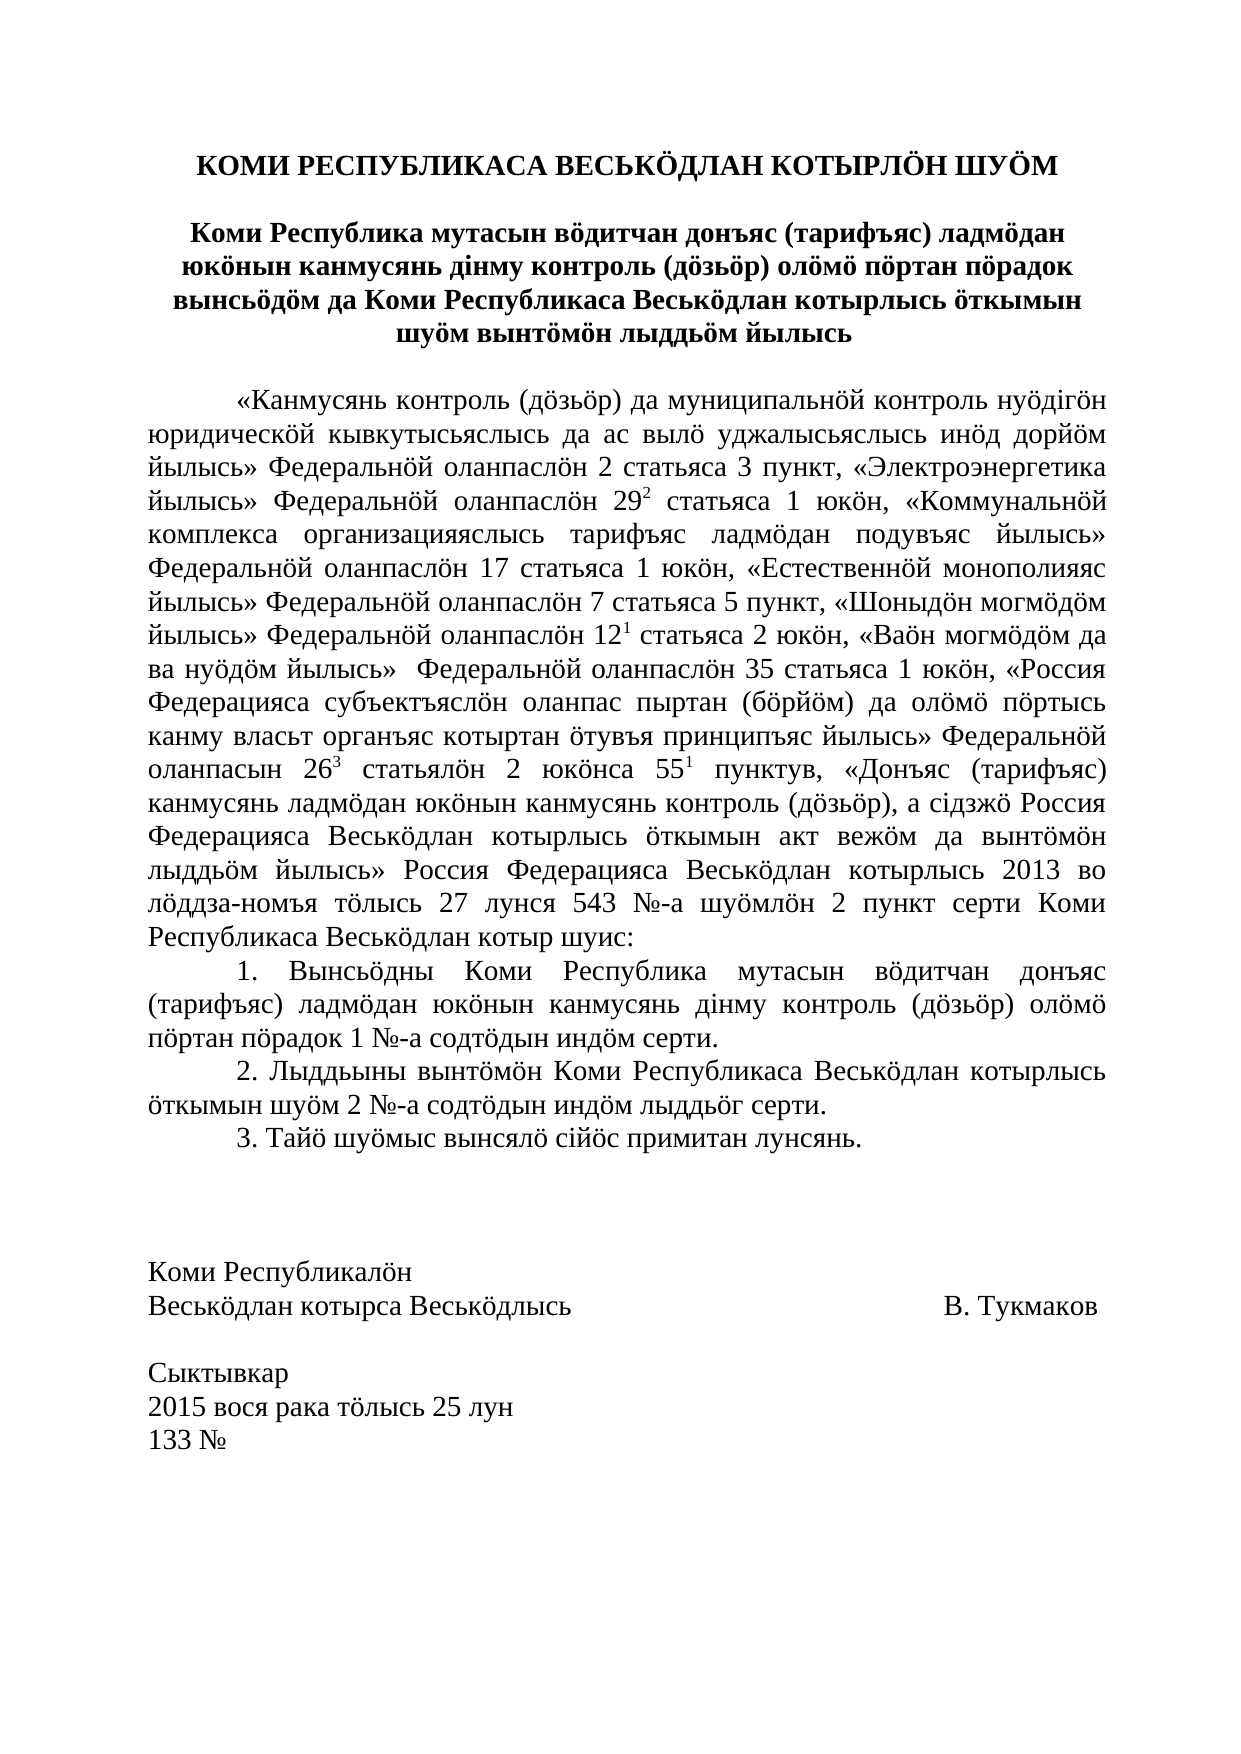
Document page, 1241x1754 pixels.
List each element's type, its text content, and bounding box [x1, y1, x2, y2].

text 1. Вынсьӧдны Коми Республика мутасын вӧдитчан донъяс (тарифъяс) ладмӧдан юкӧнын канмусянь дінму контроль (дӧзьӧр) олӧмӧ пӧртан пӧрадок 1 №-а содтӧдын индӧм серти. [148, 953, 1107, 1053]
text «Канмусянь контроль (дӧзьӧр) да муниципальнӧй контроль нуӧдігӧн юридическӧй кывкутысьяслысь да ас вылӧ уджалысьяслысь инӧд дорйӧм йылысь» Федеральнӧй оланпаслӧн 2 статьяса 3 пункт, «Электроэнергетика йылысь» Федеральнӧй оланпаслӧн 292 статьяса 1 юкӧн, «Коммунальнӧй комплекса организацияяслысь тарифъяс ладмӧдан подувъяс йылысь» Федеральнӧй оланпаслӧн 17 статьяса 1 юкӧн, «Естественнӧй монополияяс йылысь» Федеральнӧй оланпаслӧн 7 статьяса 5 пункт, «Шоныдӧн могмӧдӧм йылысь» Федеральнӧй оланпаслӧн 121 статьяса 2 юкӧн, «Ваӧн могмӧдӧм да ва нуӧдӧм йылысь» Федеральнӧй оланпаслӧн 35 статьяса 1 юкӧн, «Россия Федерацияса субъектъяслӧн оланпас пыртан (бӧрйӧм) да олӧмӧ пӧртысь канму власьт органъяс котыртан ӧтувъя принципъяс йылысь» Федеральнӧй оланпасын 263 статьялӧн 2 юкӧнса 551 пунктув, «Донъяс (тарифъяс) канмусянь ладмӧдан юкӧнын канмусянь контроль (дӧзьӧр), а сідзжӧ Россия Федерацияса Веськӧдлан котырлысь ӧткымын акт вежӧм да вынтӧмӧн лыддьӧм йылысь» Россия Федерацияса Веськӧдлан котырлысь 2013 во лӧддза-номъя тӧлысь 27 лунся 543 №-а шуӧмлӧн 2 пункт серти Коми Республикаса Веськӧдлан котыр шуис: [148, 382, 1107, 953]
text КОМИ РЕСПУБЛИКАСА ВЕСЬКӦДЛАН КОТЫРЛӦН ШУӦМ [148, 148, 1107, 181]
text Сыктывкар [148, 1355, 1107, 1389]
text Коми Республикалӧн [148, 1254, 1107, 1288]
text 2015 вося рака тӧлысь 25 лун [148, 1389, 1107, 1422]
text 133 № [148, 1422, 1107, 1456]
text Веськӧдлан котырса Веськӧдлысь В. Тукмаков [148, 1288, 1107, 1322]
text 2. Лыддьыны вынтӧмӧн Коми Республикаса Веськӧдлан котырлысь ӧткымын шуӧм 2 №-а содтӧдын индӧм лыддьӧг серти. [148, 1053, 1107, 1120]
text Коми Республика мутасын вӧдитчан донъяс (тарифъяс) ладмӧдан юкӧнын канмусянь дінму контроль (дӧзьӧр) олӧмӧ пӧртан пӧрадок вынсьӧдӧм да Коми Республикаса Веськӧдлан котырлысь ӧткымын шуӧм вынтӧмӧн лыддьӧм йылысь [148, 215, 1107, 349]
text 3. Тайӧ шуӧмыс вынсялӧ сійӧс примитан лунсянь. [148, 1120, 1107, 1154]
